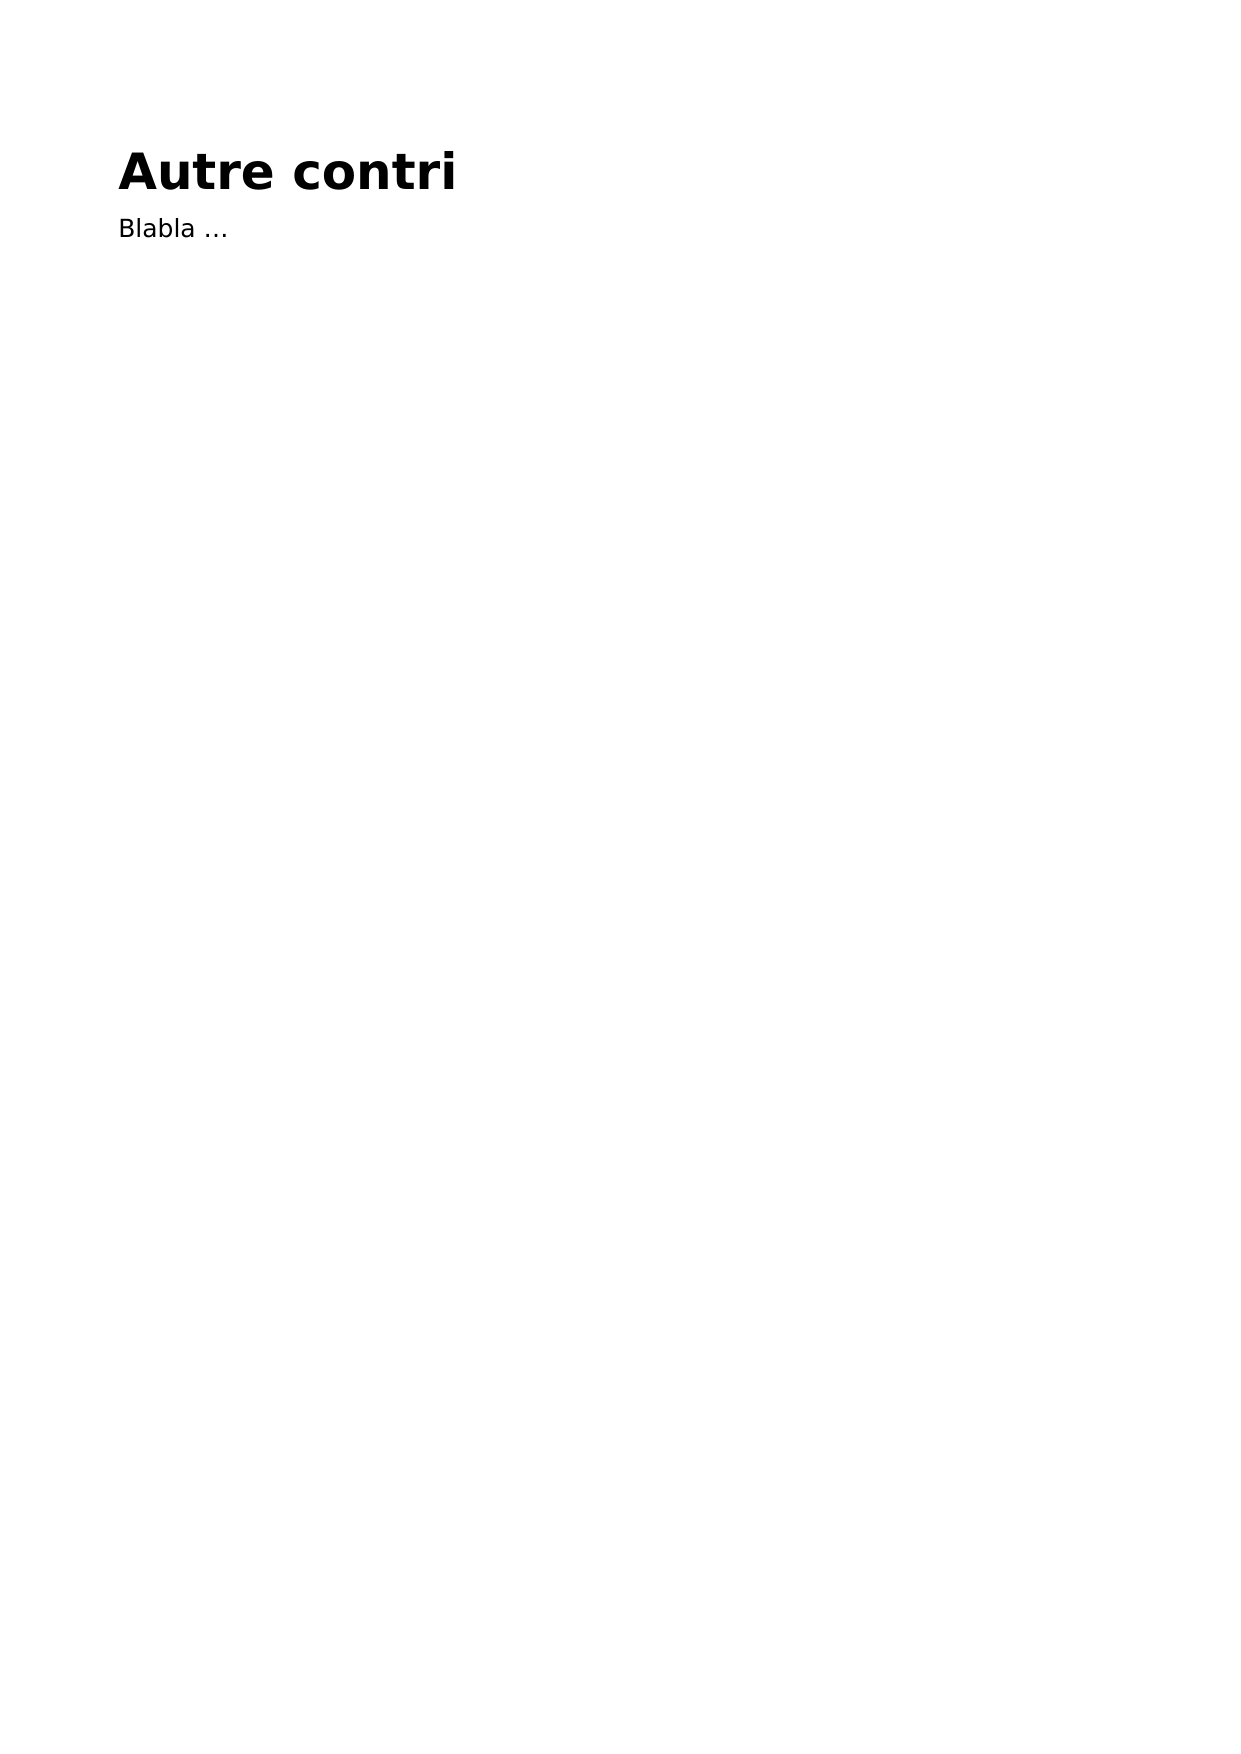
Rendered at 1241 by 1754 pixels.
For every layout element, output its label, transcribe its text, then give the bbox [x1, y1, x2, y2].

text Blabla … [118, 214, 1122, 243]
subtitle Autre contri [118, 143, 1122, 201]
